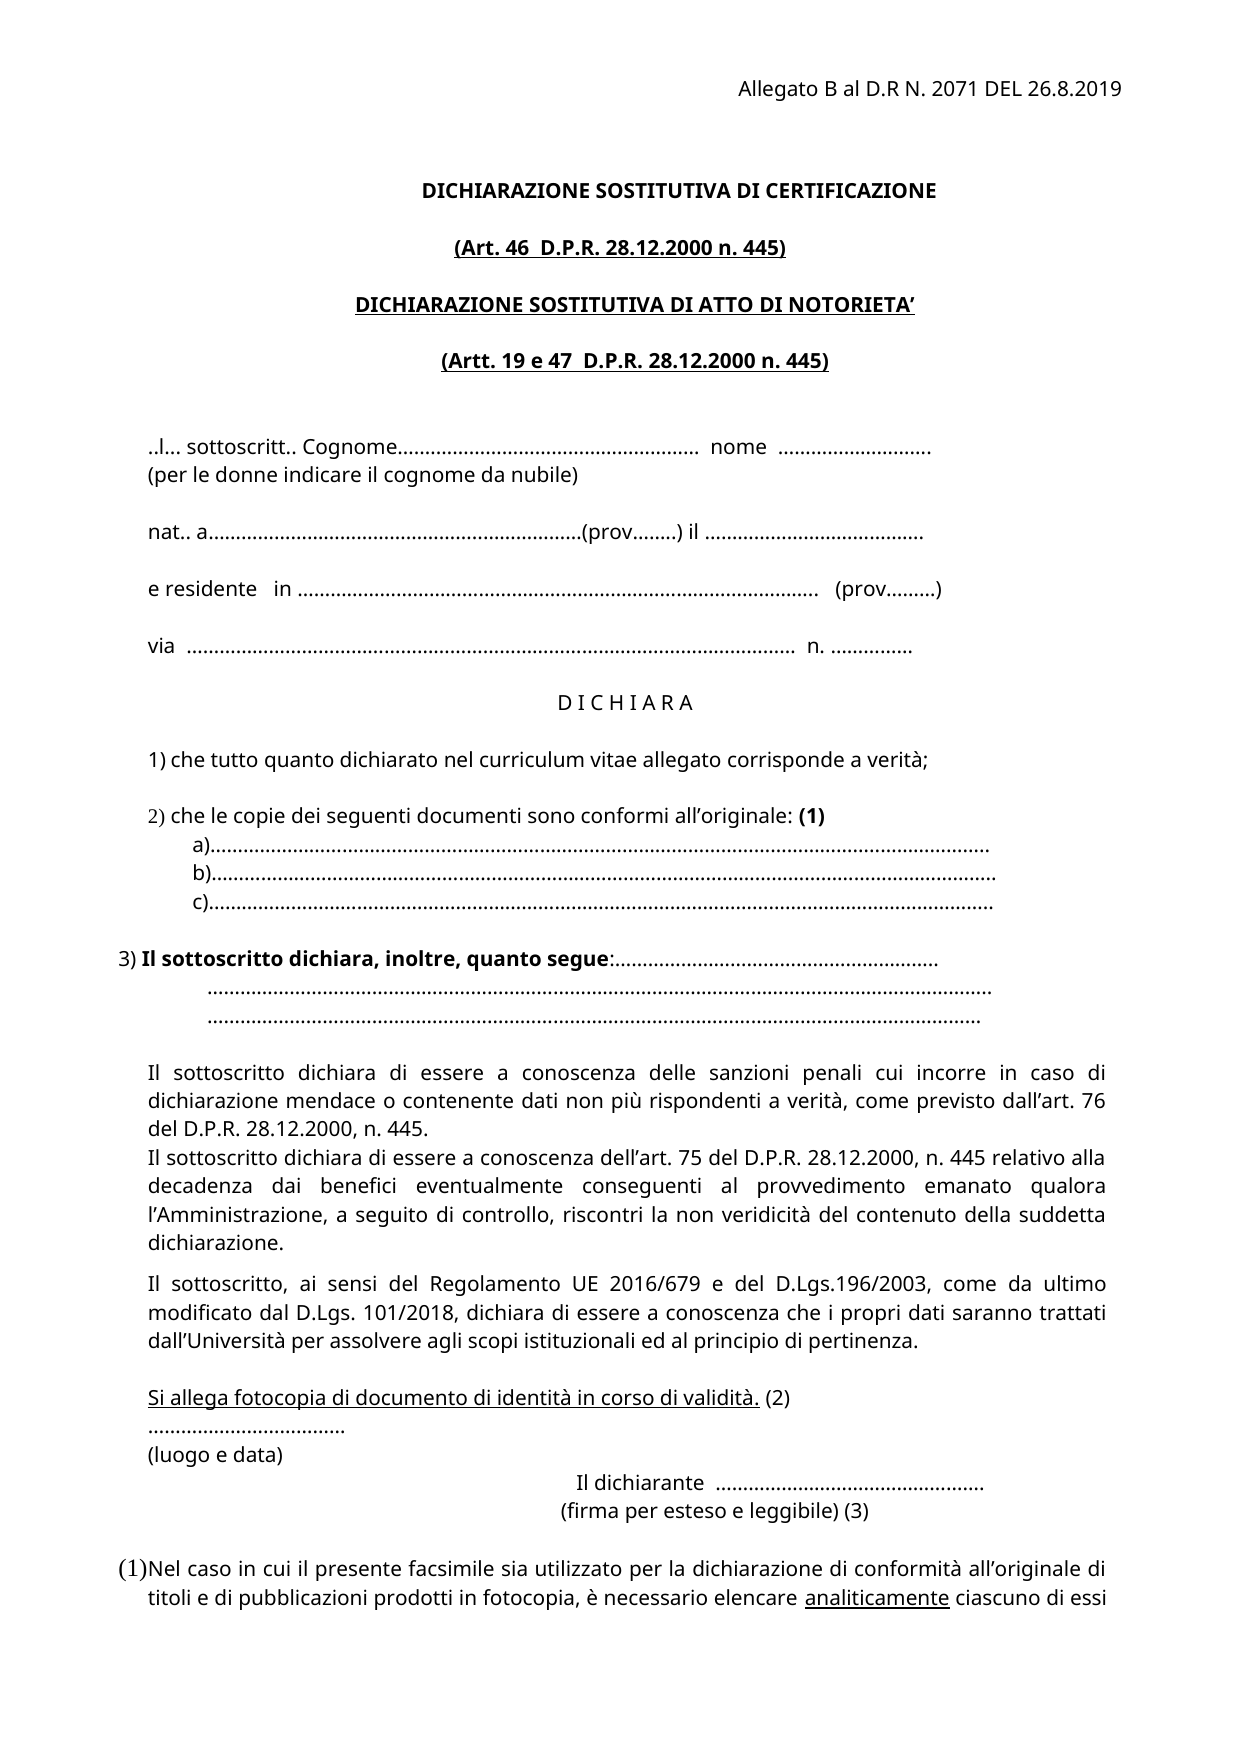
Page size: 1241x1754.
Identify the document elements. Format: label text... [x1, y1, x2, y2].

text b)…………………………………………………………………………………………………………………………….. [148, 858, 1107, 887]
text Il sottoscritto dichiara di essere a conoscenza delle sanzioni penali cui incorre in caso di dichiarazione mendace o contenente dati non più rispondenti a verità, come previsto dall’art. 76 del D.P.R. 28.12.2000, n. 445. [148, 1058, 1107, 1143]
list che le copie dei seguenti documenti sono conformi all’originale: (1) [148, 802, 1107, 830]
text DICHIARAZIONE SOSTITUTIVA DI ATTO DI NOTORIETA’ [118, 290, 1152, 318]
text (luogo e data) [148, 1440, 1107, 1468]
text e residente in ………………………………………………………………………………….. (prov………) [148, 574, 1107, 603]
text (Art. 46 D.P.R. 28.12.2000 n. 445) [118, 233, 1122, 261]
text (firma per esteso e leggibile) (3) [516, 1497, 1107, 1525]
text …………………………………………………………………………………………………………………………….. [207, 972, 1107, 1001]
text via ………………………………………………………………………………………………… n. …………… [148, 631, 1107, 659]
list che tutto quanto dichiarato nel curriculum vitae allegato corrisponde a verità; [148, 745, 1107, 773]
subtitle DICHIARAZIONE SOSTITUTIVA DI CERTIFICAZIONE [118, 176, 1122, 204]
text ……………………………… [148, 1411, 1107, 1440]
text …………………………………………………………………………………………………………………………… [207, 1001, 1107, 1029]
text Il dichiarante …………………………………………. [148, 1468, 1107, 1497]
text 3) Il sottoscritto dichiara, inoltre, quanto segue:………………………………………………….. [118, 944, 1107, 972]
text Il sottoscritto, ai sensi del Regolamento UE 2016/679 e del D.Lgs.196/2003, come da ultimo modificato dal D.Lgs. 101/2018, dichiara di essere a conoscenza che i propri dati saranno trattati dall’Università per assolvere agli scopi istituzionali ed al principio di pertinenza. [148, 1269, 1107, 1354]
text Il sottoscritto dichiara di essere a conoscenza dell’art. 75 del D.P.R. 28.12.2000, n. 445 relativo alla decadenza dai benefici eventualmente conseguenti al provvedimento emanato qualora l’Amministrazione, a seguito di controllo, riscontri la non veridicità del contenuto della suddetta dichiarazione. [148, 1143, 1107, 1257]
text (Artt. 19 e 47 D.P.R. 28.12.2000 n. 445) [118, 347, 1152, 375]
text a)…………………………………………………………………………………………………………..……………….. [148, 830, 1107, 858]
text c)…………………………………………………………………………………………………………………………….. [148, 887, 1107, 915]
subtitle D I C H I A R A [148, 688, 1107, 716]
text ..l... sottoscritt.. Cognome….…………………………………………… nome ………………………. [148, 432, 1107, 460]
text nat.. a…………………………………………..………………(prov……..) il …………………………………. [148, 517, 1107, 546]
list Nel caso in cui il presente facsimile sia utilizzato per la dichiarazione di conformità all’originale di titoli e di pubblicazioni prodotti in fotocopia, è necessario elencare analiticamente ciascuno di essi [118, 1553, 1107, 1611]
text Si allega fotocopia di documento di identità in corso di validità. (2) [148, 1383, 1107, 1411]
text (per le donne indicare il cognome da nubile) [148, 460, 1107, 489]
